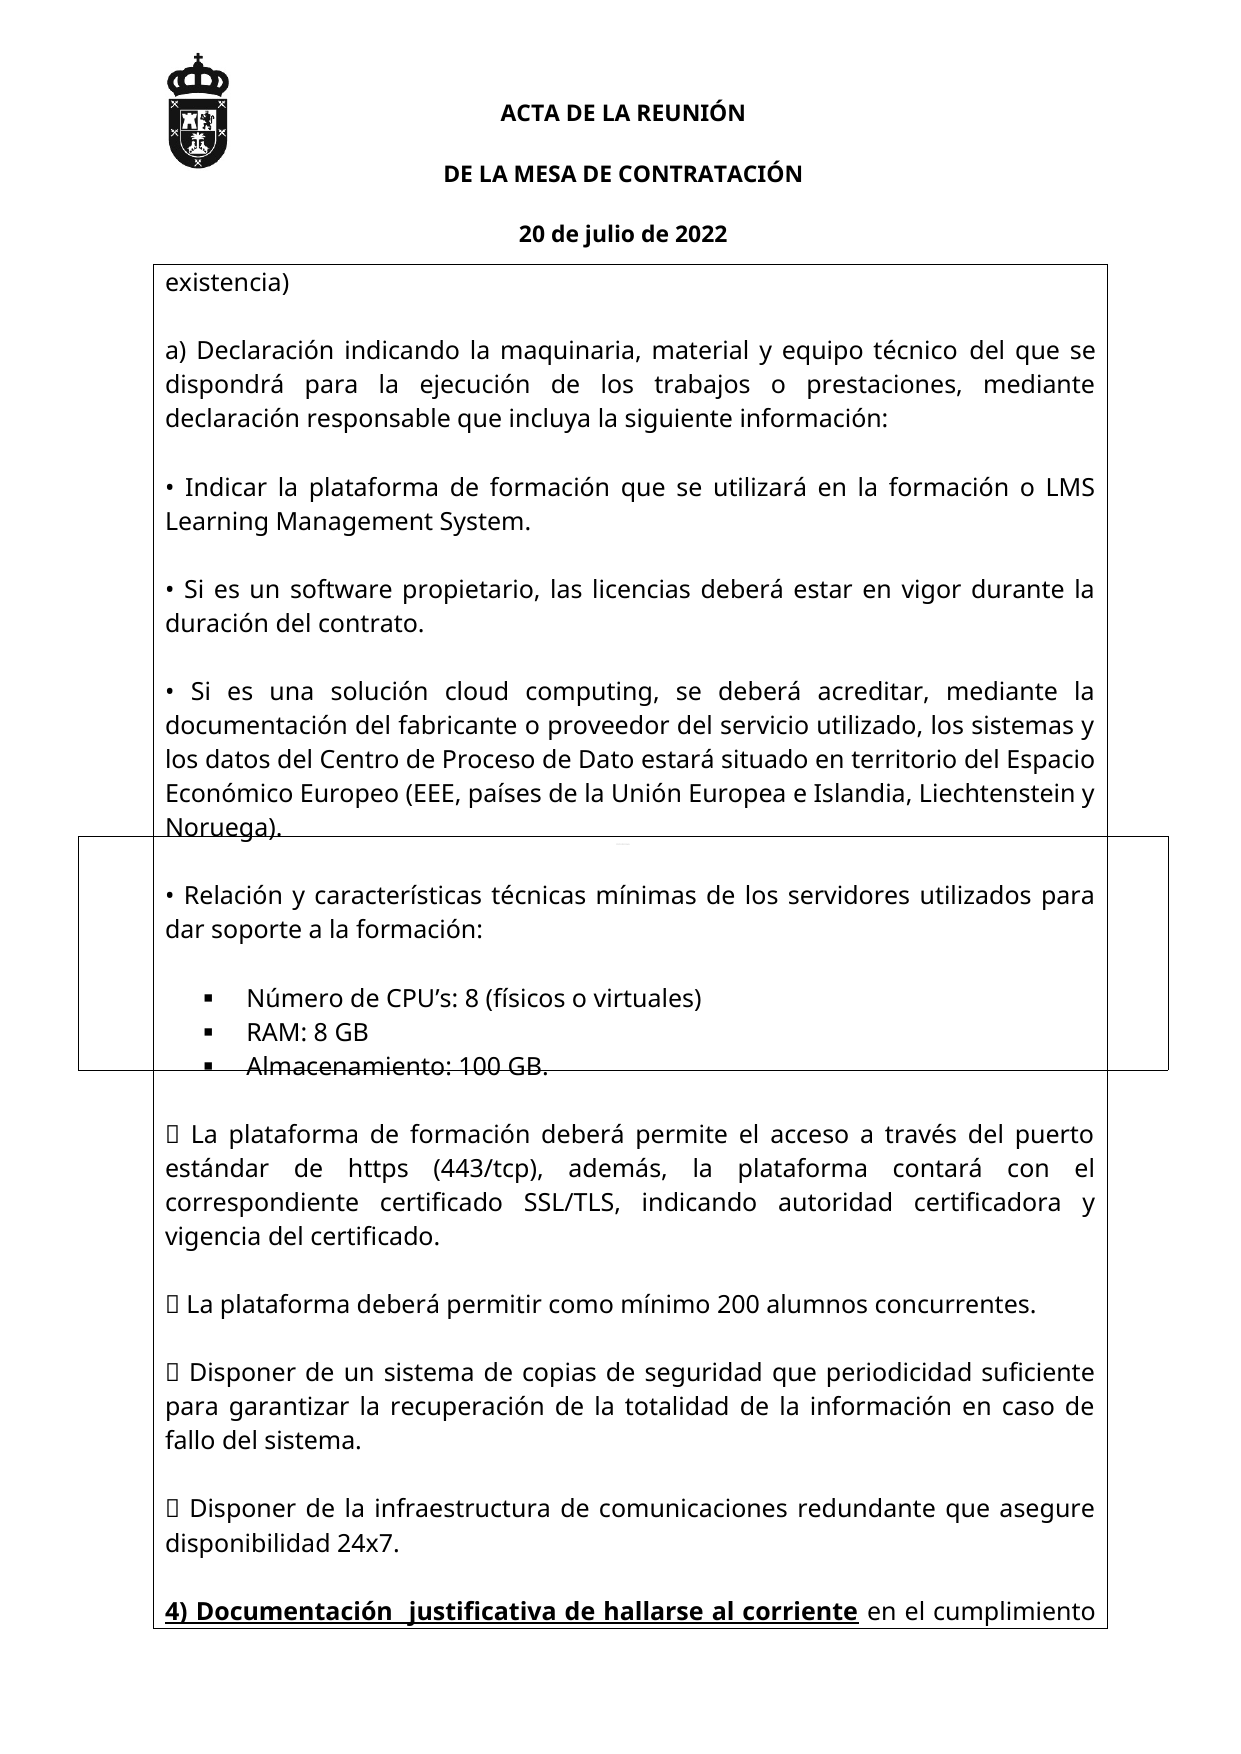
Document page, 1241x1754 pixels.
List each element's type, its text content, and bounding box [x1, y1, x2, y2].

picture [164, 50, 231, 171]
table_header existencia) a) Declaración indicando la maquinaria, material y equipo técnico del que se dispondrá para la ejecución de los trabajos o prestaciones, mediante declaración responsable que incluya la siguiente información: • Indicar la plataforma de formación que se utilizará en la formación o LMS Learning Management System. • Si es un software propietario, las licencias deberá estar en vigor durante la duración del contrato. • Si es una solución cloud computing, se deberá acreditar, mediante la documentación del fabricante o proveedor del servicio utilizado, los sistemas y los datos del Centro de Proceso de Dato estará situado en territorio del Espacio Económico Europeo (EEE, países de la Unión Europea e Islandia, Liechtenstein y Noruega). • Relación y características técnicas mínimas de los servidores utilizados para dar soporte a la formación: Número de CPU’s: 8 (físicos o virtuales) RAM: 8 GB Almacenamiento: 100 GB.  La plataforma de formación deberá permite el acceso a través del puerto estándar de https (443/tcp), además, la plataforma contará con el correspondiente certificado SSL/TLS, indicando autoridad certificadora y vigencia del certificado.  La plataforma deberá permitir como mínimo 200 alumnos concurrentes.  Disponer de un sistema de copias de seguridad que periodicidad suficiente para garantizar la recuperación de la totalidad de la información en caso de fallo del sistema.  Disponer de la infraestructura de comunicaciones redundante que asegure disponibilidad 24x7. 4) Documentación justificativa de hallarse al corriente en el cumplimiento [154, 265, 1107, 1627]
